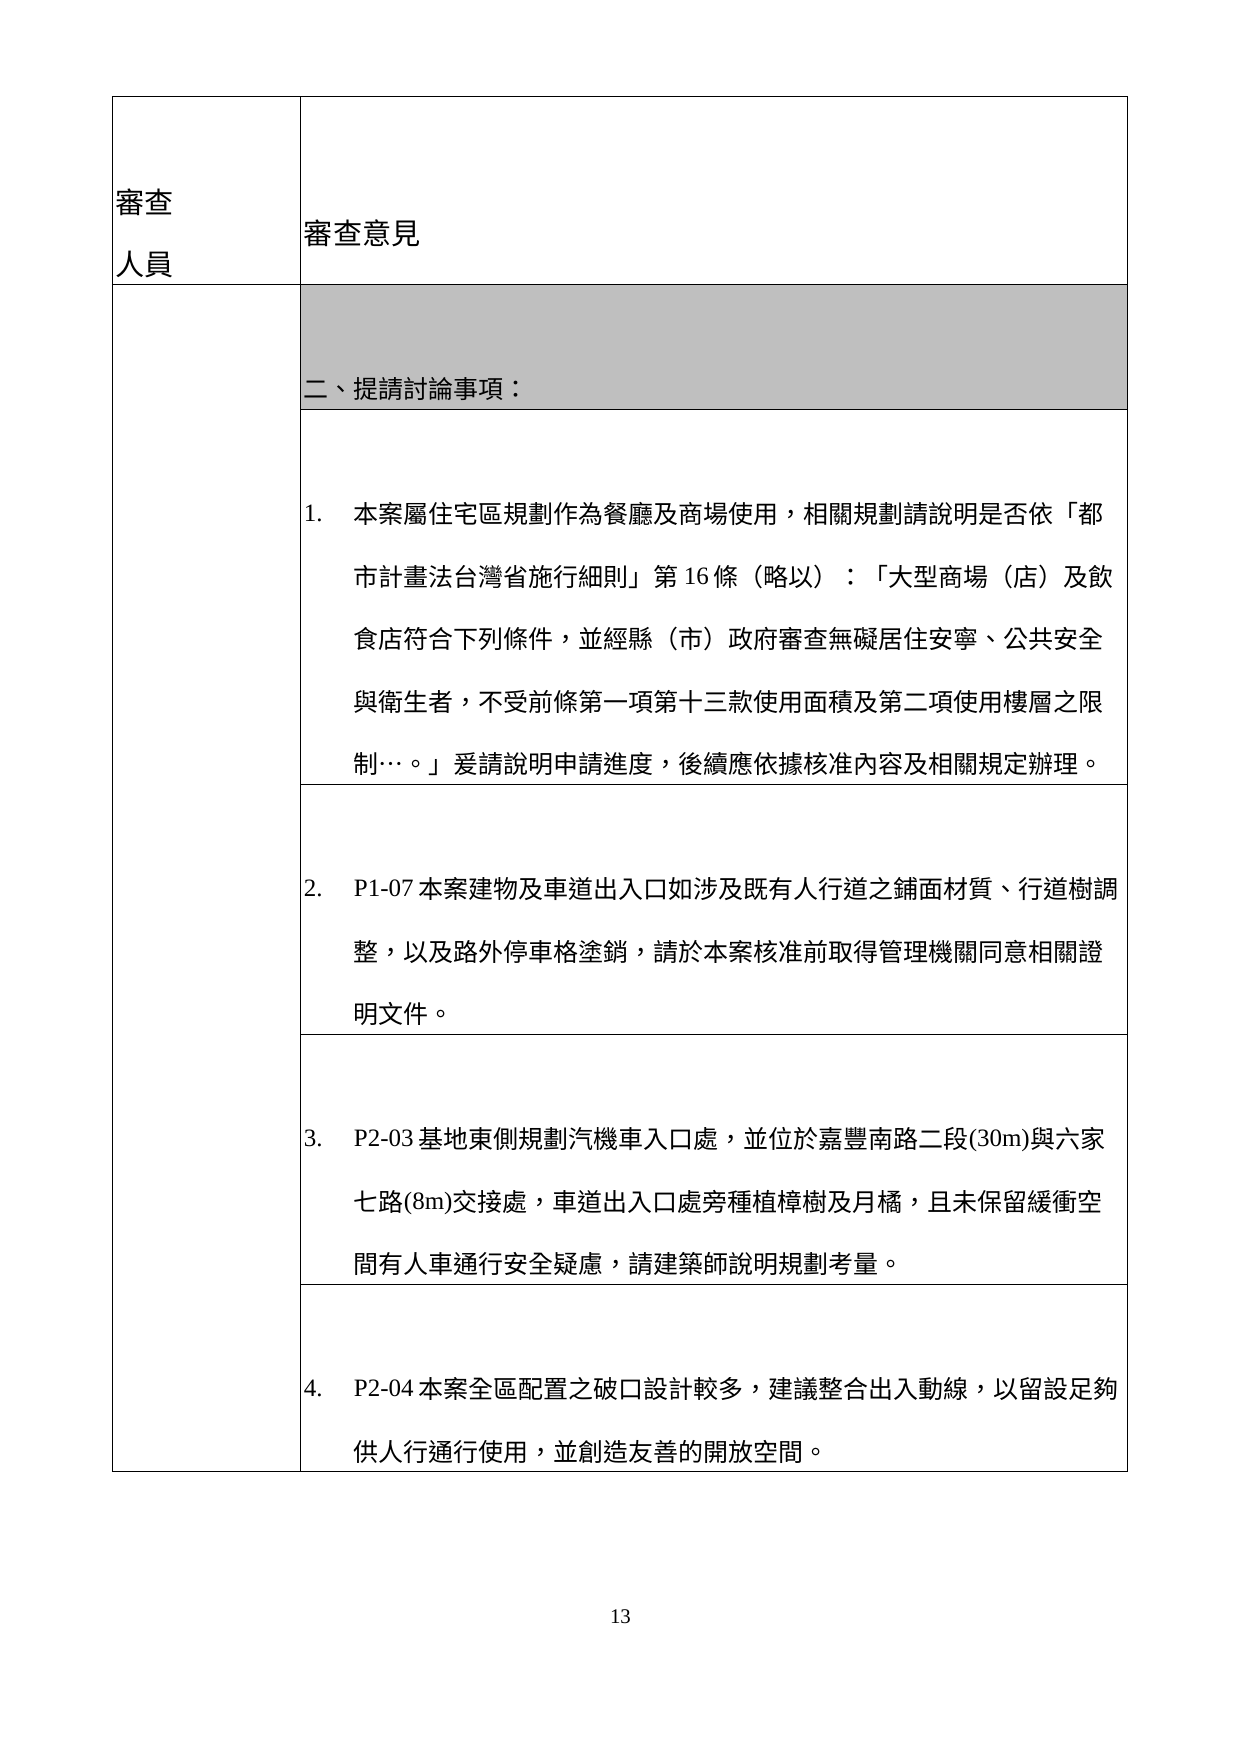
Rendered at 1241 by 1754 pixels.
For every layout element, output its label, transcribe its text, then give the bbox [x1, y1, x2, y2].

table_cell 二、提請討論事項： [301, 285, 1127, 409]
table_cell P2-04本案全區配置之破口設計較多，建議整合出入動線，以留設足夠供人行通行使用，並創造友善的開放空間。 [301, 1285, 1127, 1471]
table_cell 本案屬住宅區規劃作為餐廳及商場使用，相關規劃請說明是否依「都市計畫法台灣省施行細則」第16條（略以）：「大型商場（店）及飲食店符合下列條件，並經縣（市）政府審查無礙居住安寧、公共安全與衛生者，不受前條第一項第十三款使用面積及第二項使用樓層之限制…。」爰請說明申請進度，後續應依據核准內容及相關規定辦理。 [301, 410, 1127, 784]
table_cell P2-03基地東側規劃汽機車入口處，並位於嘉豐南路二段(30m)與六家七路(8m)交接處，車道出入口處旁種植樟樹及月橘，且未保留緩衝空間有人車通行安全疑慮，請建築師說明規劃考量。 [301, 1035, 1127, 1284]
table_cell P1-07本案建物及車道出入口如涉及既有人行道之鋪面材質、行道樹調整，以及路外停車格塗銷，請於本案核准前取得管理機關同意相關證明文件。 [301, 785, 1127, 1034]
table_header 審查意見 [301, 97, 1127, 284]
table_header 審查 人員 [113, 97, 300, 284]
table_cell [113, 285, 300, 1471]
